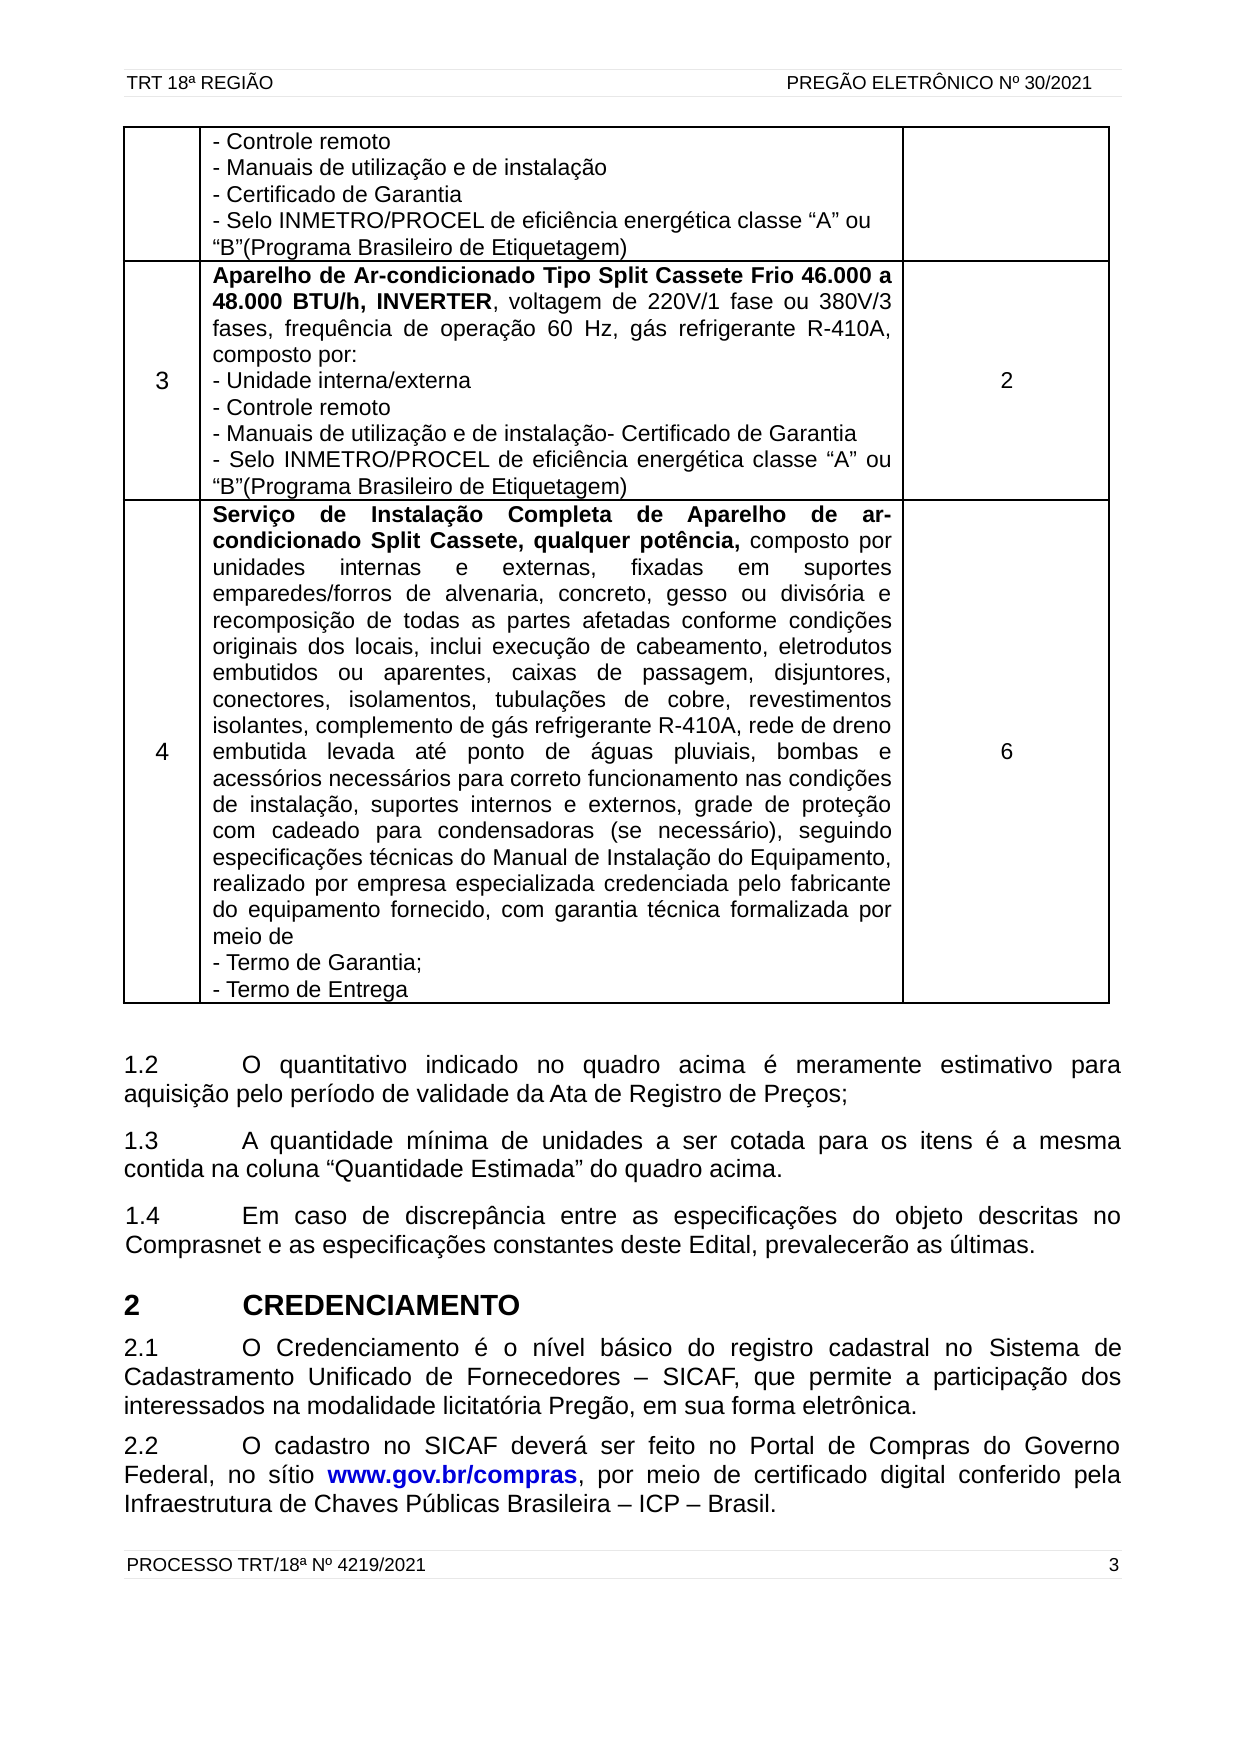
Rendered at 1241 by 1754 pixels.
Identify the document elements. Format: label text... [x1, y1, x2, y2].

table_cell - Controle remoto - Manuais de utilização e de instalação - Certificado de Garantia - Selo INMETRO/PROCEL de eficiência energética classe “A” ou “B”(Programa Brasileiro de Etiquetagem) [201, 128, 902, 260]
text 1.2 O quantitativo indicado no quadro acima é meramente estimativo para aquisição pelo período de validade da Ata de Registro de Preços; [123, 1050, 1122, 1108]
text 2 CREDENCIAMENTO [123, 1288, 1122, 1321]
text 1.3 A quantidade mínima de unidades a ser cotada para os itens é a mesma contida na coluna “Quantidade Estimada” do quadro acima. [123, 1126, 1122, 1183]
list 1.4 Em caso de discrepância entre as especificações do objeto descritas no Comprasnet e as especificações constantes deste Edital, prevalecerão as últimas. [125, 1201, 1122, 1258]
table_cell Aparelho de Ar-condicionado Tipo Split Cassete Frio 46.000 a 48.000 BTU/h, INVERTER, voltagem de 220V/1 fase ou 380V/3 fases, frequência de operação 60 Hz, gás refrigerante R-410A, composto por: - Unidade interna/externa - Controle remoto - Manuais de utilização e de instalação- Certificado de Garantia - Selo INMETRO/PROCEL de eficiência energética classe “A” ou “B”(Programa Brasileiro de Etiquetagem) [201, 262, 902, 499]
table_cell Serviço de Instalação Completa de Aparelho de ar-condicionado Split Cassete, qualquer potência, composto por unidades internas e externas, fixadas em suportes emparedes/forros de alvenaria, concreto, gesso ou divisória e recomposição de todas as partes afetadas conforme condições originais dos locais, inclui execução de cabeamento, eletrodutos embutidos ou aparentes, caixas de passagem, disjuntores, conectores, isolamentos, tubulações de cobre, revestimentos isolantes, complemento de gás refrigerante R-410A, rede de dreno embutida levada até ponto de águas pluviais, bombas e acessórios necessários para correto funcionamento nas condições de instalação, suportes internos e externos, grade de proteção com cadeado para condensadoras (se necessário), seguindo especificações técnicas do Manual de Instalação do Equipamento, realizado por empresa especializada credenciada pelo fabricante do equipamento fornecido, com garantia técnica formalizada por meio de - Termo de Garantia; - Termo de Entrega [201, 501, 902, 1002]
text 2.1 O Credenciamento é o nível básico do registro cadastral no Sistema de Cadastramento Unificado de Fornecedores – SICAF, que permite a participação dos interessados na modalidade licitatória Pregão, em sua forma eletrônica. [123, 1333, 1122, 1419]
table_cell 2 [904, 262, 1108, 499]
table_cell 4 [125, 501, 199, 1002]
text 2.2 O cadastro no SICAF deverá ser feito no Portal de Compras do Governo Federal, no sítio www.gov.br/compras, por meio de certificado digital conferido pela Infraestrutura de Chaves Públicas Brasileira – ICP – Brasil. [123, 1431, 1122, 1517]
table_cell [125, 128, 199, 260]
table_cell 3 [125, 262, 199, 499]
table_cell 6 [904, 501, 1108, 1002]
table_cell [904, 128, 1108, 260]
